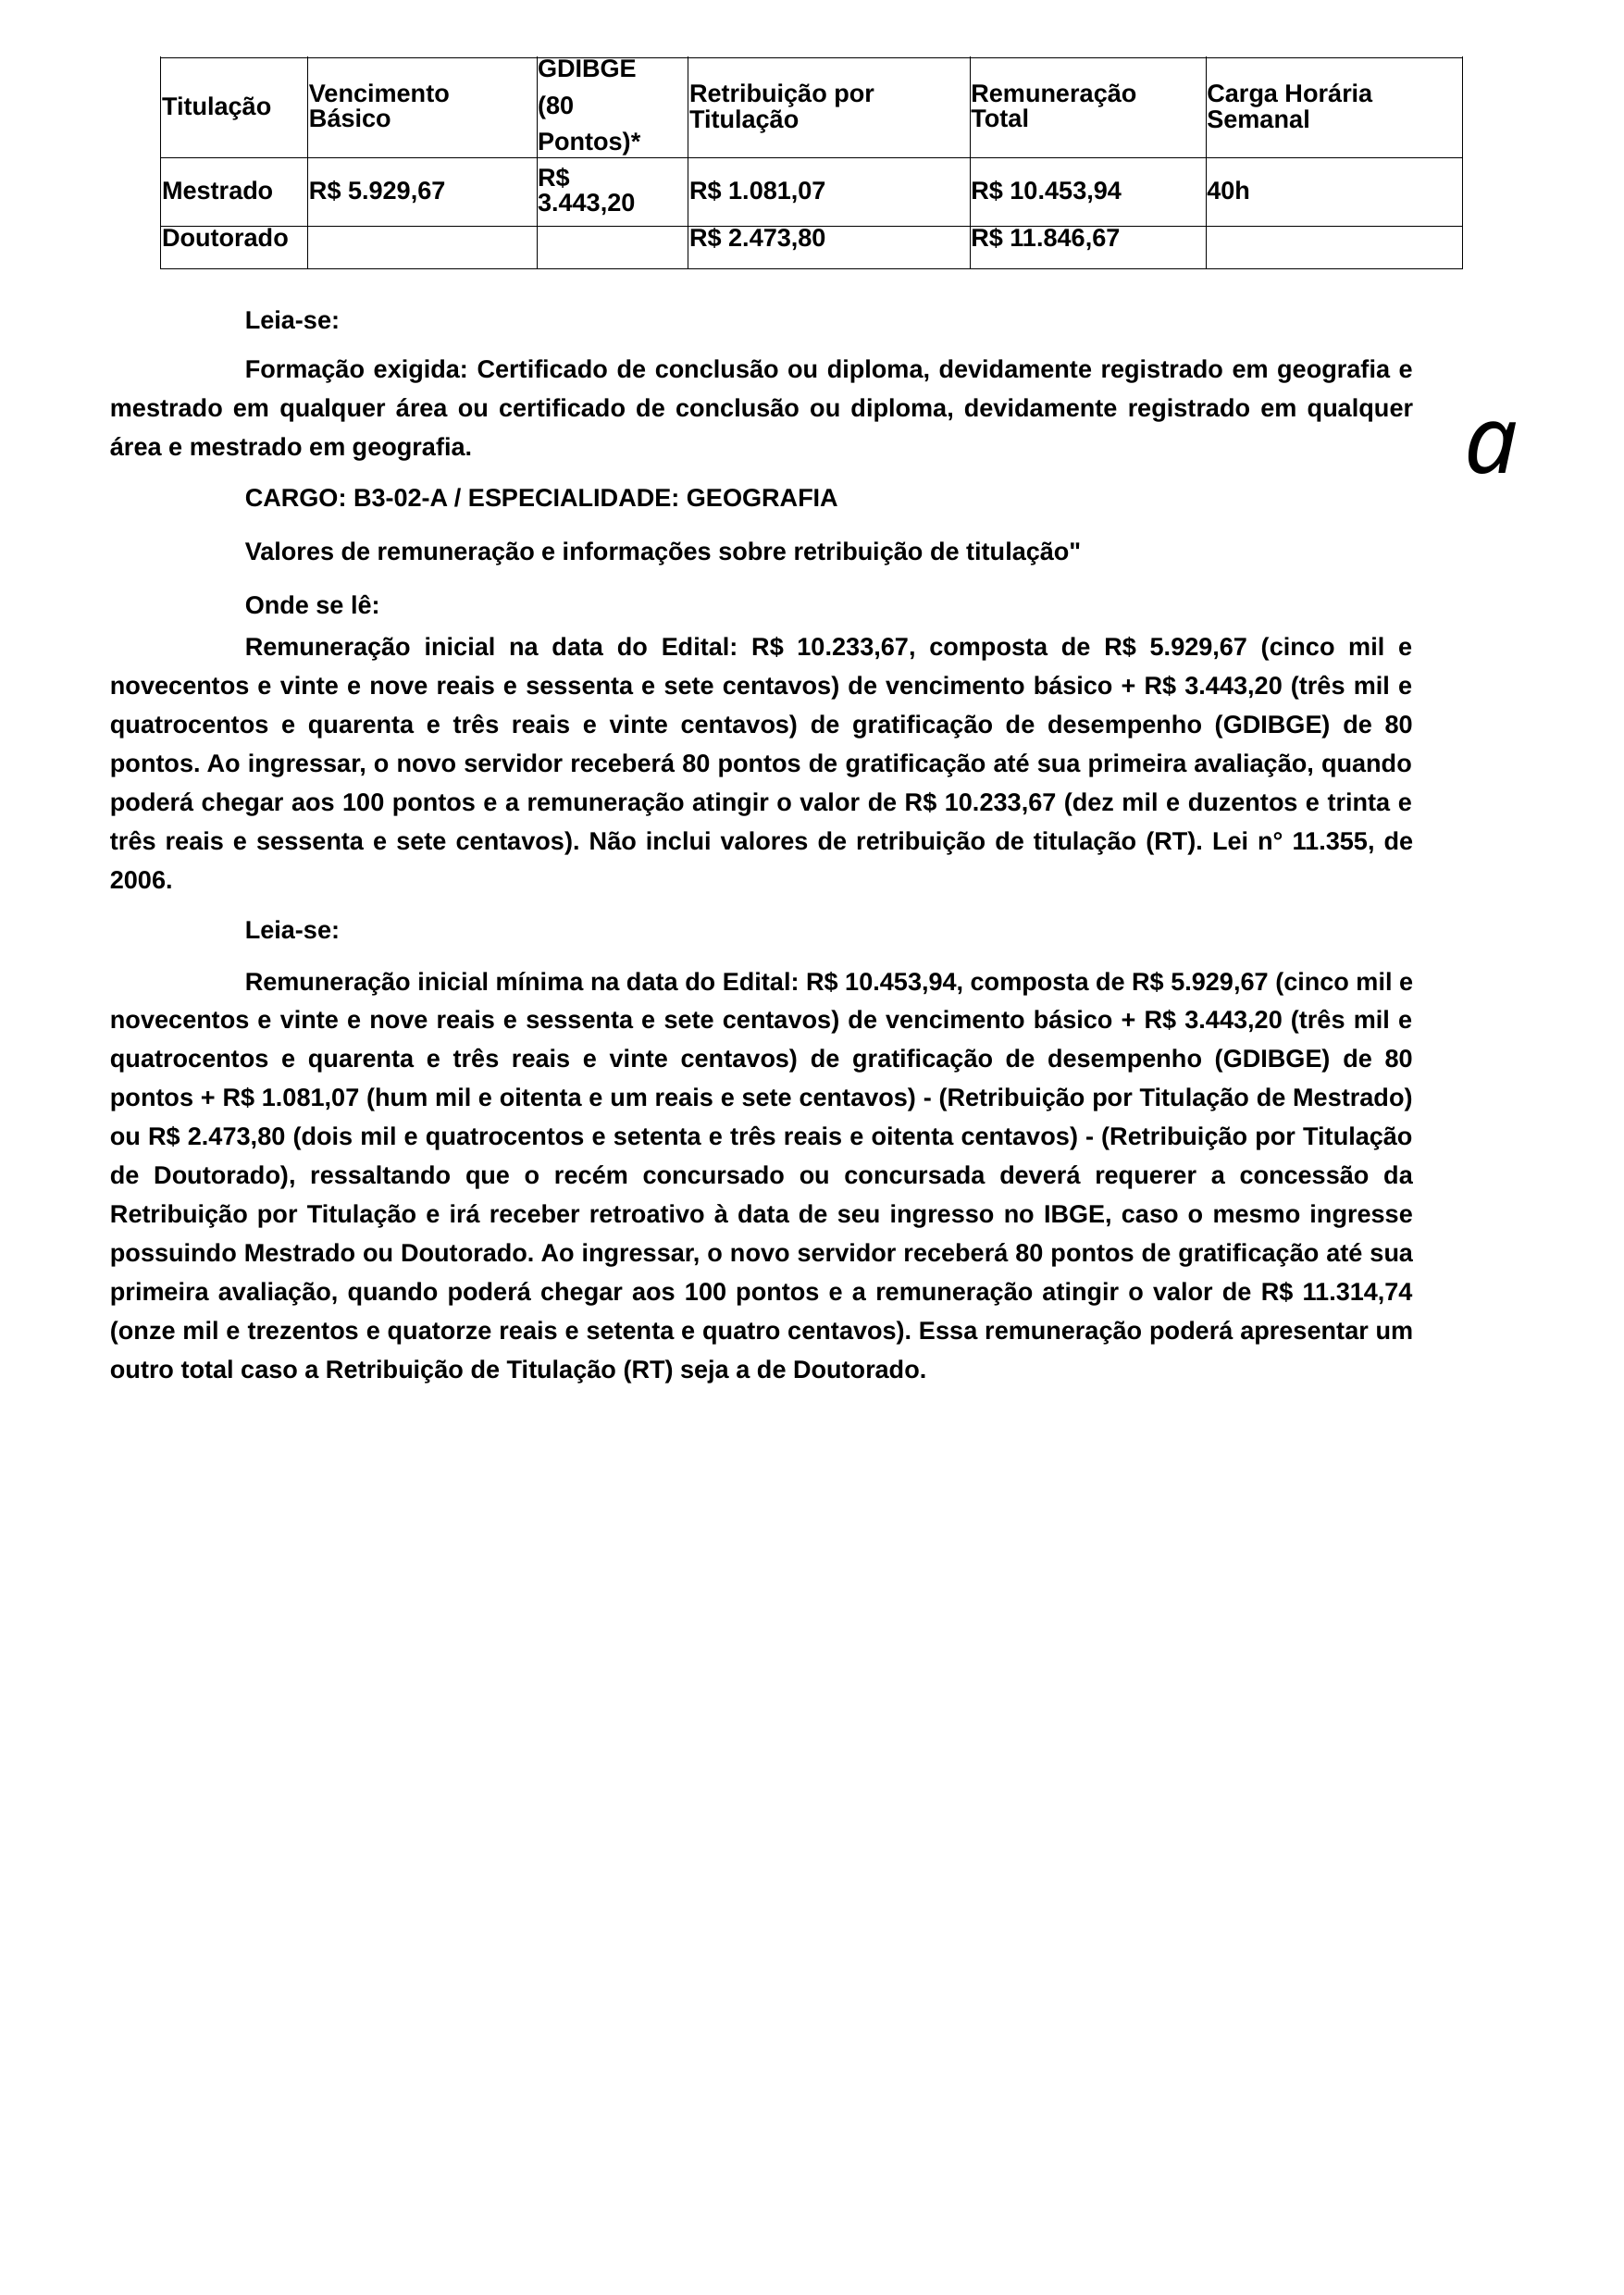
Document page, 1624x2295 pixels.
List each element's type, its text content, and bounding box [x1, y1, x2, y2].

text a [1464, 398, 1514, 492]
table_header Retribuição por Titulação [688, 58, 970, 157]
table_cell 40h [1207, 158, 1462, 226]
table_cell R$ 5.929,67 [308, 158, 537, 226]
table_cell [538, 227, 688, 268]
text Formação exigida: Certificado de conclusão ou diploma, devidamente registrado em geografia e mestrado em qualquer área ou certificado de conclusão ou diploma, devidamente registrado em qualquer área e mestrado em geografia. [110, 347, 1414, 464]
text Leia-se: [110, 56, 1508, 334]
table_cell R$ 3.443,20 [538, 158, 688, 167]
table_header Titulação [161, 58, 307, 157]
text Leia-se: [110, 919, 1508, 944]
table_cell R$ 3.443,20 [538, 217, 688, 226]
table_cell R$ 10.453,94 [971, 158, 1206, 226]
table_cell [1207, 227, 1462, 268]
text CARGO: B3-02-A / ESPECIALIDADE: GEOGRAFIA [110, 464, 1508, 517]
table_cell R$ 1.081,07 [688, 158, 970, 226]
table_cell Doutorado [161, 227, 307, 268]
text Remuneração inicial mínima na data do Edital: R$ 10.453,94, composta de R$ 5.929,67 (cinco mil e novecentos e vinte e nove reais e sessenta e sete centavos) de vencimento básico + R$ 3.443,20 (três mil e quatrocentos e quarenta e três reais e vinte centavos) de gratificação de desempenho (GDIBGE) de 80 pontos + R$ 1.081,07 (hum mil e oitenta e um reais e sete centavos) - (Retribuição por Titulação de Mestrado) ou R$ 2.473,80 (dois mil e quatrocentos e setenta e três reais e oitenta centavos) - (Retribuição por Titulação de Doutorado), ressaltando que o recém concursado ou concursada deverá requerer a concessão da Retribuição por Titulação e irá receber retroativo à data de seu ingresso no IBGE, caso o mesmo ingresse possuindo Mestrado ou Doutorado. Ao ingressar, o novo servidor receberá 80 pontos de gratificação até sua primeira avaliação, quando poderá chegar aos 100 pontos e a remuneração atingir o valor de R$ 11.314,74 (onze mil e trezentos e quatorze reais e setenta e quatro centavos). Essa remuneração poderá apresentar um outro total caso a Retribuição de Titulação (RT) seja a de Doutorado. [110, 959, 1414, 1386]
table_cell R$ 11.846,67 [971, 227, 1206, 268]
text Onde se lê: [110, 571, 1508, 625]
table_cell R$ 2.473,80 [688, 227, 970, 268]
table_header Remuneração Total [971, 58, 1206, 157]
table_cell [308, 227, 537, 268]
text Valores de remuneração e informações sobre retribuição de titulação" [110, 517, 1508, 571]
table_header Carga Horária Semanal [1207, 58, 1462, 157]
table_header Vencimento Básico [308, 58, 537, 157]
table_cell Mestrado [161, 158, 307, 226]
text Remuneração inicial na data do Edital: R$ 10.233,67, composta de R$ 5.929,67 (cinco mil e novecentos e vinte e nove reais e sessenta e sete centavos) de vencimento básico + R$ 3.443,20 (três mil e quatrocentos e quarenta e três reais e vinte centavos) de gratificação de desempenho (GDIBGE) de 80 pontos. Ao ingressar, o novo servidor receberá 80 pontos de gratificação até sua primeira avaliação, quando poderá chegar aos 100 pontos e a remuneração atingir o valor de R$ 10.233,67 (dez mil e duzentos e trinta e três reais e sessenta e sete centavos). Não inclui valores de retribuição de titulação (RT). Lei n° 11.355, de 2006. [110, 625, 1414, 897]
